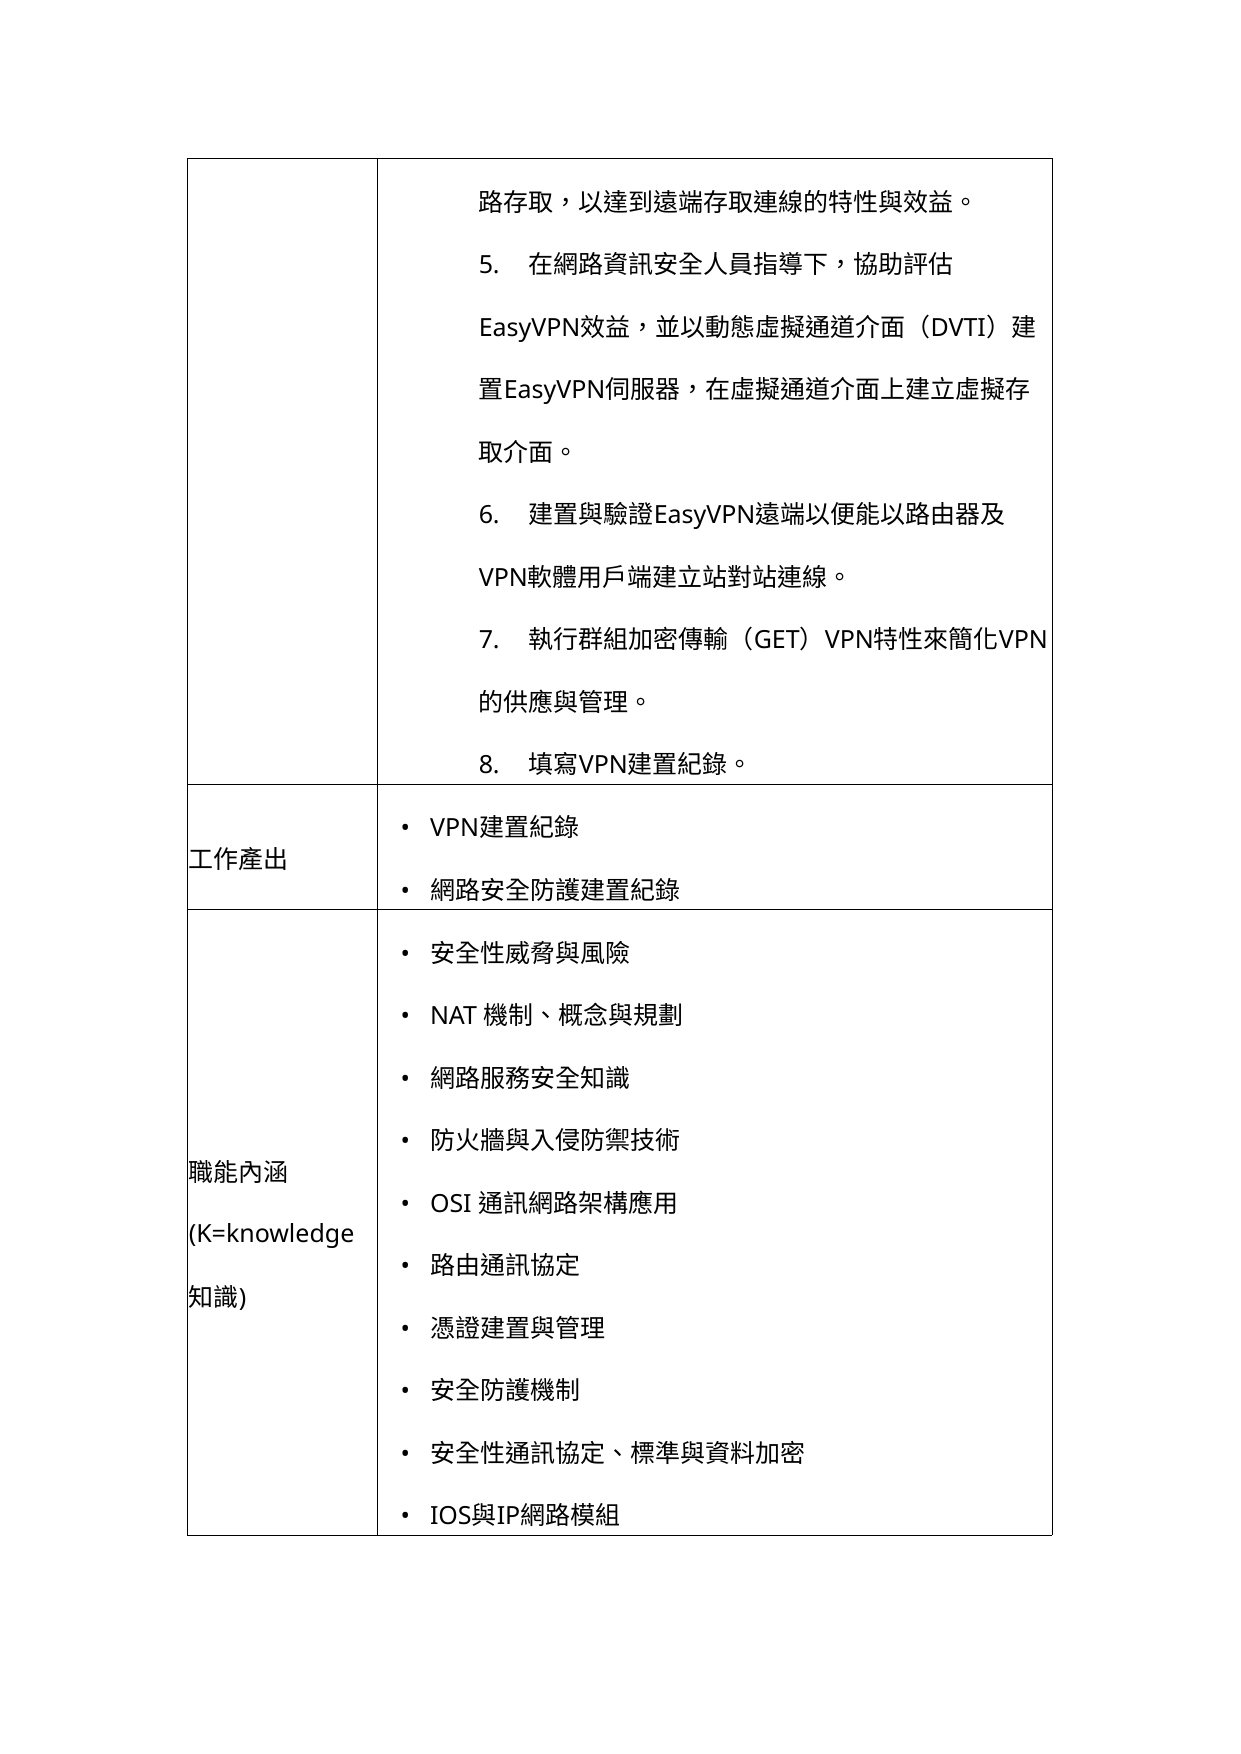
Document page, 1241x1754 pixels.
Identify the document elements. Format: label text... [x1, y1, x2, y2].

table_cell 職能內涵 (K=knowledge知識) [188, 910, 377, 1535]
table_cell 工作產出 [188, 785, 377, 909]
table_cell 建置網路層安全（包含虛擬化網路架構） 在網路資訊安全人員指導下，建置與測試網路路由通訊協定解決方案。 建置與測試以 IPv4 或 IPv6 為基礎 的網路再分布解決方案。 使用路由器作業系統（OS）指令建置以減少第三層攻擊。 在交換器上執行以身分為基礎之網路服務（IBNS）以提供第二層安全。 利用存取控制系統（ACS）做為驗證伺服器執行身分管理。 填寫網路安全防護建置紀錄。 建構入侵防禦系統 在網路資訊安全人員指導下，協助評估將路由器、IPS及防火牆特性進階能力，納入網路資源之威脅事件行動處理（EAP）。 建置並確認IPS特性，以找出威脅並以動態方式阻止其進入網路。 維持、更新與微調IPS簽署。 建置與驗證以內容為基礎之存取控制（CBAC）以及網路位址轉譯（NAT），以動態減少找出的網路威脅。 建置與驗證以區域為基礎之防火牆（ZFW）來納入新進應用程式檢查並通知資源定位器（URL）過濾，以達到網路安全的提升。 在網路資訊安全人員指導下，協助評估網路功能平台(NFP)的特性與功能性，以提供基礎建設保護。 利用路由器的功能來取得管理平面、資料平面與控制平面資訊。 建置虛擬私有網路（VPN）【註1】 在網路資訊安全人員指導下，協助分析與評估網際網路通訊協定安全性（IPSec）與通用路由協議封裝（IPSec/GRE）的特性與功能性。 利用憑證授權單位，設定站台對站台VPN之安全連線。 利用動態多點VPN（DMVPN）的特性與功能性應用，建置與驗證網站對網站VPN作業之安全連線。 以安全封包層協定（SSL）VPN提供高度安全網路存取，以達到遠端存取連線的特性與效益。 在網路資訊安全人員指導下，協助評估EasyVPN效益，並以動態虛擬通道介面（DVTI）建置EasyVPN伺服器，在虛擬通道介面上建立虛擬存取介面。 建置與驗證EasyVPN遠端以便能以路由器及VPN軟體用戶端建立站對站連線。 執行群組加密傳輸（GET）VPN特性來簡化VPN的供應與管理。 填寫VPN建置紀錄。 [378, 159, 1052, 784]
table_cell VPN建置紀錄 網路安全防護建置紀錄 [378, 785, 1052, 909]
table_cell [188, 159, 377, 784]
table_cell 安全性威脅與風險 NAT 機制、概念與規劃 網路服務安全知識 防火牆與入侵防禦技術 OSI 通訊網路架構應用 路由通訊協定 憑證建置與管理 安全防護機制 安全性通訊協定、標準與資料加密 IOS與IP網路模組 [378, 910, 1052, 1535]
